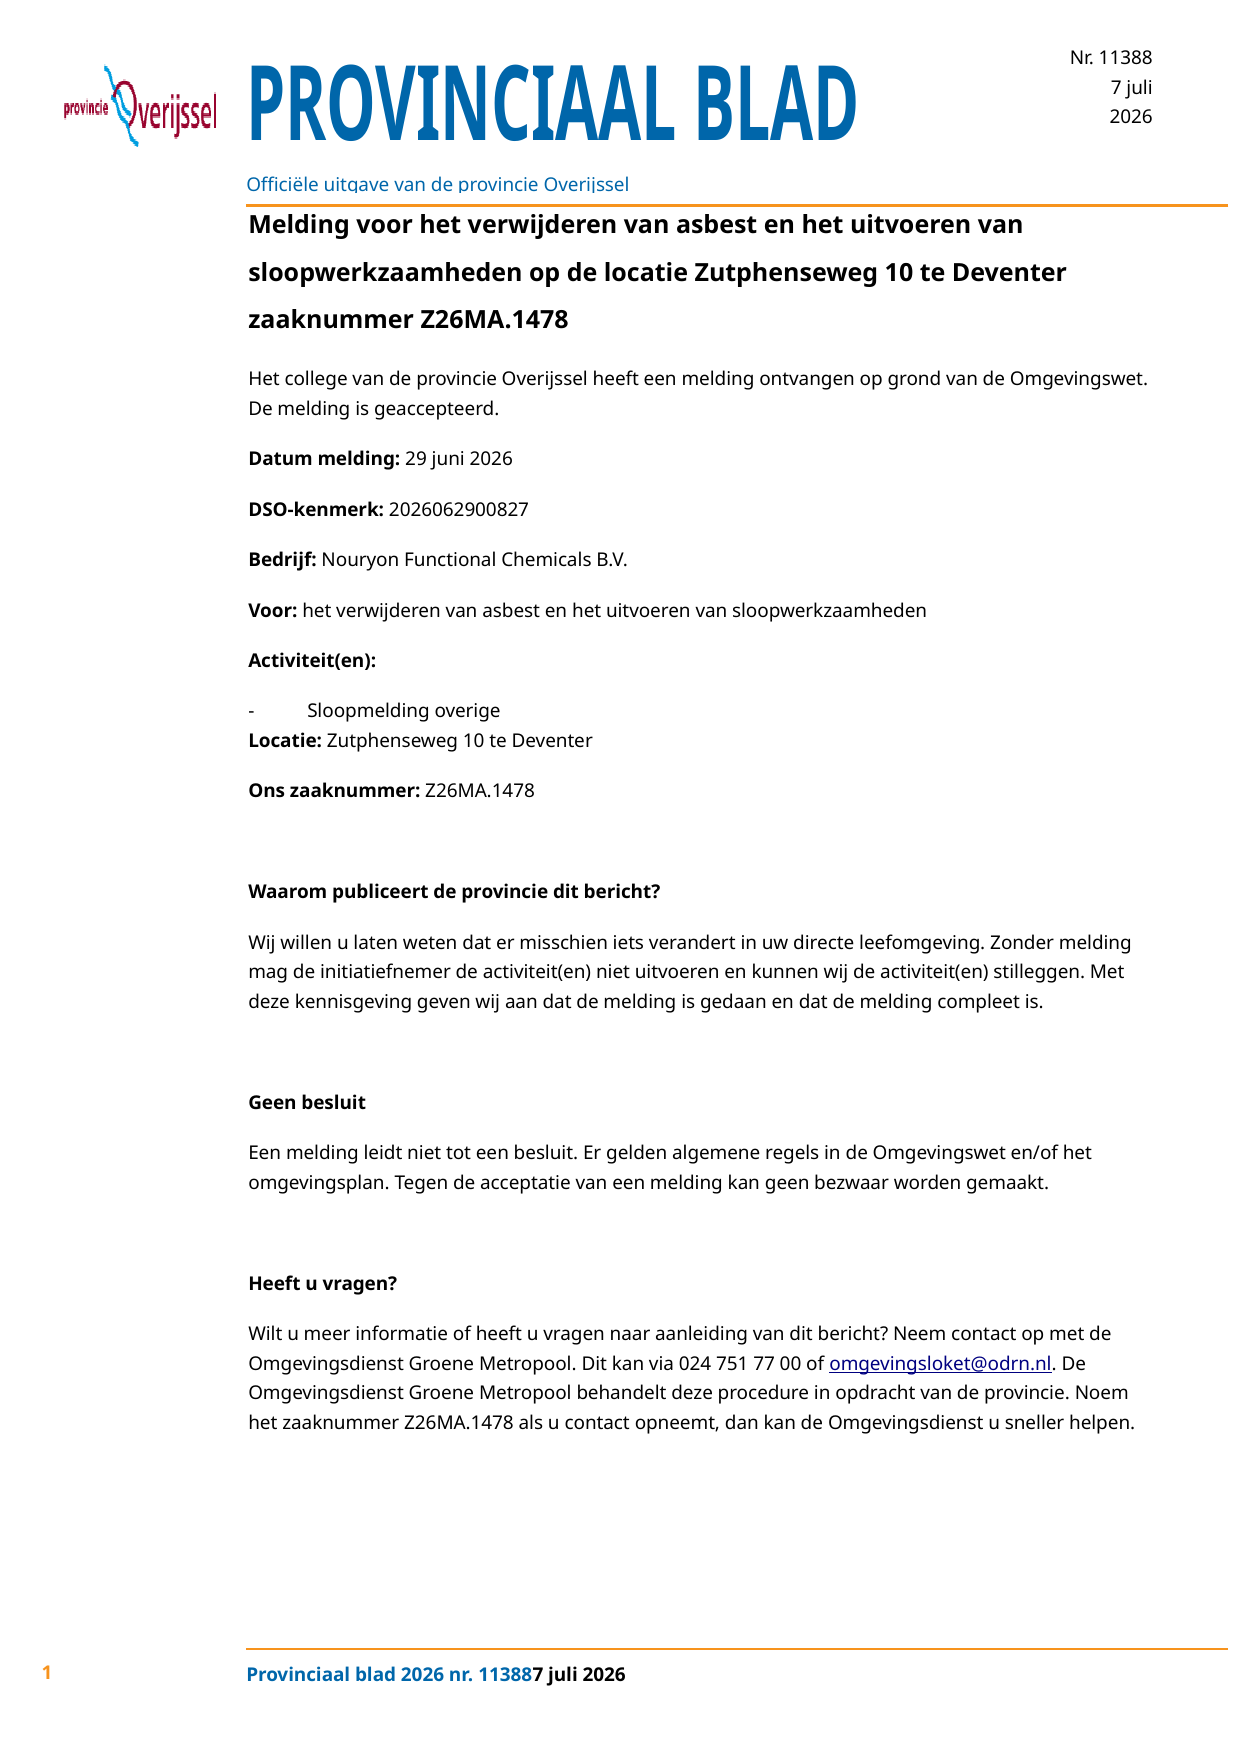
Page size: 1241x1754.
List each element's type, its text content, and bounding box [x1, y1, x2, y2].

text Geen besluit [248, 1089, 1152, 1114]
text Het college van de provincie Overijssel heeft een melding ontvangen op grond van de Omgevingswet. De melding is geaccepteerd. [248, 366, 1152, 421]
text Locatie: Zutphenseweg 10 te Deventer [248, 727, 1152, 753]
text Bedrijf: Nouryon Functional Chemicals B.V. [248, 546, 1152, 572]
list Sloopmelding overige [248, 698, 1152, 723]
text Datum melding: 29 juni 2026 [248, 446, 1152, 471]
text Wilt u meer informatie of heeft u vragen naar aanleiding van dit bericht? Neem contact op met de Omgevingsdienst Groene Metropool. Dit kan via 024 751 77 00 of omgevingsloket@odrn.nl. De Omgevingsdienst Groene Metropool behandelt deze procedure in opdracht van de provincie. Noem het zaaknummer Z26MA.1478 als u contact opneemt, dan kan de Omgevingsdienst u sneller helpen. [248, 1320, 1152, 1434]
text Waarom publiceert de provincie dit bericht? [248, 878, 1152, 904]
text Activiteit(en): [248, 647, 1152, 673]
text Wij willen u laten weten dat er misschien iets verandert in uw directe leefomgeving. Zonder melding mag de initiatiefnemer de activiteit(en) niet uitvoeren en kunnen wij de activiteit(en) stilleggen. Met deze kennisgeving geven wij aan dat de melding is gedaan en dat de melding compleet is. [248, 929, 1152, 1014]
text Melding voor het verwijderen van asbest en het uitvoeren van sloopwerkzaamheden op de locatie Zutphenseweg 10 te Deventer zaaknummer Z26MA.1478 [248, 207, 1152, 336]
text Heeft u vragen? [248, 1270, 1152, 1295]
picture [41, 47, 231, 172]
text DSO-kenmerk: 2026062900827 [248, 496, 1152, 522]
text Een melding leidt niet tot een besluit. Er gelden algemene regels in de Omgevingswet en/of het omgevingsplan. Tegen de acceptatie van een melding kan geen bezwaar worden gemaakt. [248, 1139, 1152, 1194]
text Ons zaaknummer: Z26MA.1478 [248, 778, 1152, 803]
text Voor: het verwijderen van asbest en het uitvoeren van sloopwerkzaamheden [248, 597, 1152, 622]
